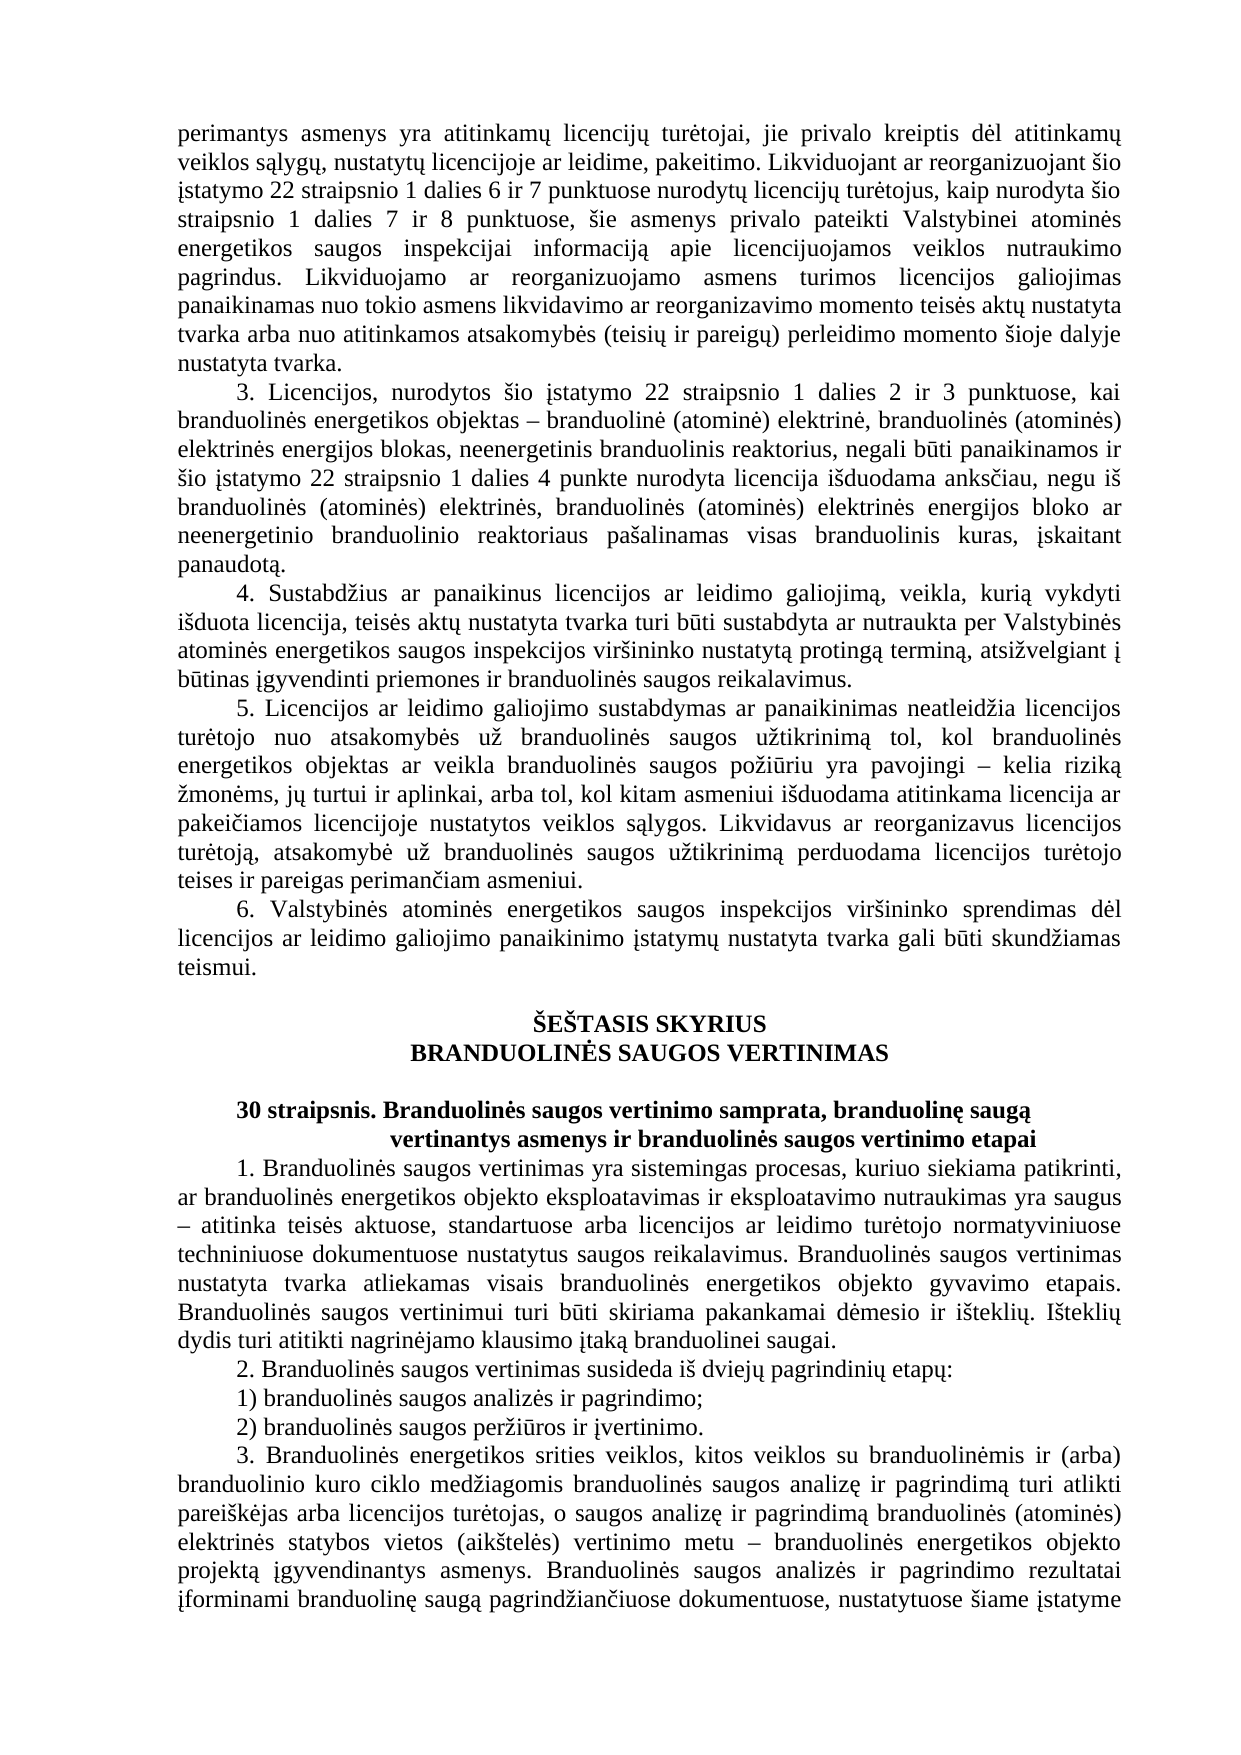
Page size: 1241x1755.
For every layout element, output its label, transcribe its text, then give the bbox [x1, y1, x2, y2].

text 2) branduolinės saugos peržiūros ir įvertinimo. [177, 1412, 1122, 1441]
text BRANDUOLINĖS SAUGOS VERTINIMAS [177, 1038, 1122, 1067]
text 30 straipsnis. Branduolinės saugos vertinimo samprata, branduolinę saugą vertinantys asmenys ir branduolinės saugos vertinimo etapai [236, 1096, 1122, 1153]
text 2. Branduolinės saugos vertinimas susideda iš dviejų pagrindinių etapų: [177, 1354, 1122, 1383]
text 1) branduolinės saugos analizės ir pagrindimo; [177, 1383, 1122, 1412]
text ŠEŠTASIS SKYRIUS [177, 1009, 1122, 1038]
text 6. Valstybinės atominės energetikos saugos inspekcijos viršininko sprendimas dėl licencijos ar leidimo galiojimo panaikinimo įstatymų nustatyta tvarka gali būti skundžiamas teismui. [177, 894, 1122, 981]
text 4. Sustabdžius ar panaikinus licencijos ar leidimo galiojimą, veikla, kurią vykdyti išduota licencija, teisės aktų nustatyta tvarka turi būti sustabdyta ar nutraukta per Valstybinės atominės energetikos saugos inspekcijos viršininko nustatytą protingą terminą, atsižvelgiant į būtinas įgyvendinti priemones ir branduolinės saugos reikalavimus. [177, 578, 1122, 693]
text 1. Branduolinės saugos vertinimas yra sistemingas procesas, kuriuo siekiama patikrinti, ar branduolinės energetikos objekto eksploatavimas ir eksploatavimo nutraukimas yra saugus – atitinka teisės aktuose, standartuose arba licencijos ar leidimo turėtojo normatyviniuose techniniuose dokumentuose nustatytus saugos reikalavimus. Branduolinės saugos vertinimas nustatyta tvarka atliekamas visais branduolinės energetikos objekto gyvavimo etapais. Branduolinės saugos vertinimui turi būti skiriama pakankamai dėmesio ir išteklių. Išteklių dydis turi atitikti nagrinėjamo klausimo įtaką branduolinei saugai. [177, 1153, 1122, 1354]
text 3. Branduolinės energetikos srities veiklos, kitos veiklos su branduolinėmis ir (arba) branduolinio kuro ciklo medžiagomis branduolinės saugos analizę ir pagrindimą turi atlikti pareiškėjas arba licencijos turėtojas, o saugos analizę ir pagrindimą branduolinės (atominės) elektrinės statybos vietos (aikštelės) vertinimo metu – branduolinės energetikos objekto projektą įgyvendinantys asmenys. Branduolinės saugos analizės ir pagrindimo rezultatai įforminami branduolinę saugą pagrindžiančiuose dokumentuose, nustatytuose šiame įstatyme [177, 1441, 1122, 1613]
text 3. Licencijos, nurodytos šio įstatymo 22 straipsnio 1 dalies 2 ir 3 punktuose, kai branduolinės energetikos objektas – branduolinė (atominė) elektrinė, branduolinės (atominės) elektrinės energijos blokas, neenergetinis branduolinis reaktorius, negali būti panaikinamos ir šio įstatymo 22 straipsnio 1 dalies 4 punkte nurodyta licencija išduodama anksčiau, negu iš branduolinės (atominės) elektrinės, branduolinės (atominės) elektrinės energijos bloko ar neenergetinio branduolinio reaktoriaus pašalinamas visas branduolinis kuras, įskaitant panaudotą. [177, 377, 1122, 578]
text perimantys asmenys yra atitinkamų licencijų turėtojai, jie privalo kreiptis dėl atitinkamų veiklos sąlygų, nustatytų licencijoje ar leidime, pakeitimo. Likviduojant ar reorganizuojant šio įstatymo 22 straipsnio 1 dalies 6 ir 7 punktuose nurodytų licencijų turėtojus, kaip nurodyta šio straipsnio 1 dalies 7 ir 8 punktuose, šie asmenys privalo pateikti Valstybinei atominės energetikos saugos inspekcijai informaciją apie licencijuojamos veiklos nutraukimo pagrindus. Likviduojamo ar reorganizuojamo asmens turimos licencijos galiojimas panaikinamas nuo tokio asmens likvidavimo ar reorganizavimo momento teisės aktų nustatyta tvarka arba nuo atitinkamos atsakomybės (teisių ir pareigų) perleidimo momento šioje dalyje nustatyta tvarka. [177, 118, 1122, 377]
text 5. Licencijos ar leidimo galiojimo sustabdymas ar panaikinimas neatleidžia licencijos turėtojo nuo atsakomybės už branduolinės saugos užtikrinimą tol, kol branduolinės energetikos objektas ar veikla branduolinės saugos požiūriu yra pavojingi – kelia riziką žmonėms, jų turtui ir aplinkai, arba tol, kol kitam asmeniui išduodama atitinkama licencija ar pakeičiamos licencijoje nustatytos veiklos sąlygos. Likvidavus ar reorganizavus licencijos turėtoją, atsakomybė už branduolinės saugos užtikrinimą perduodama licencijos turėtojo teises ir pareigas perimančiam asmeniui. [177, 693, 1122, 894]
